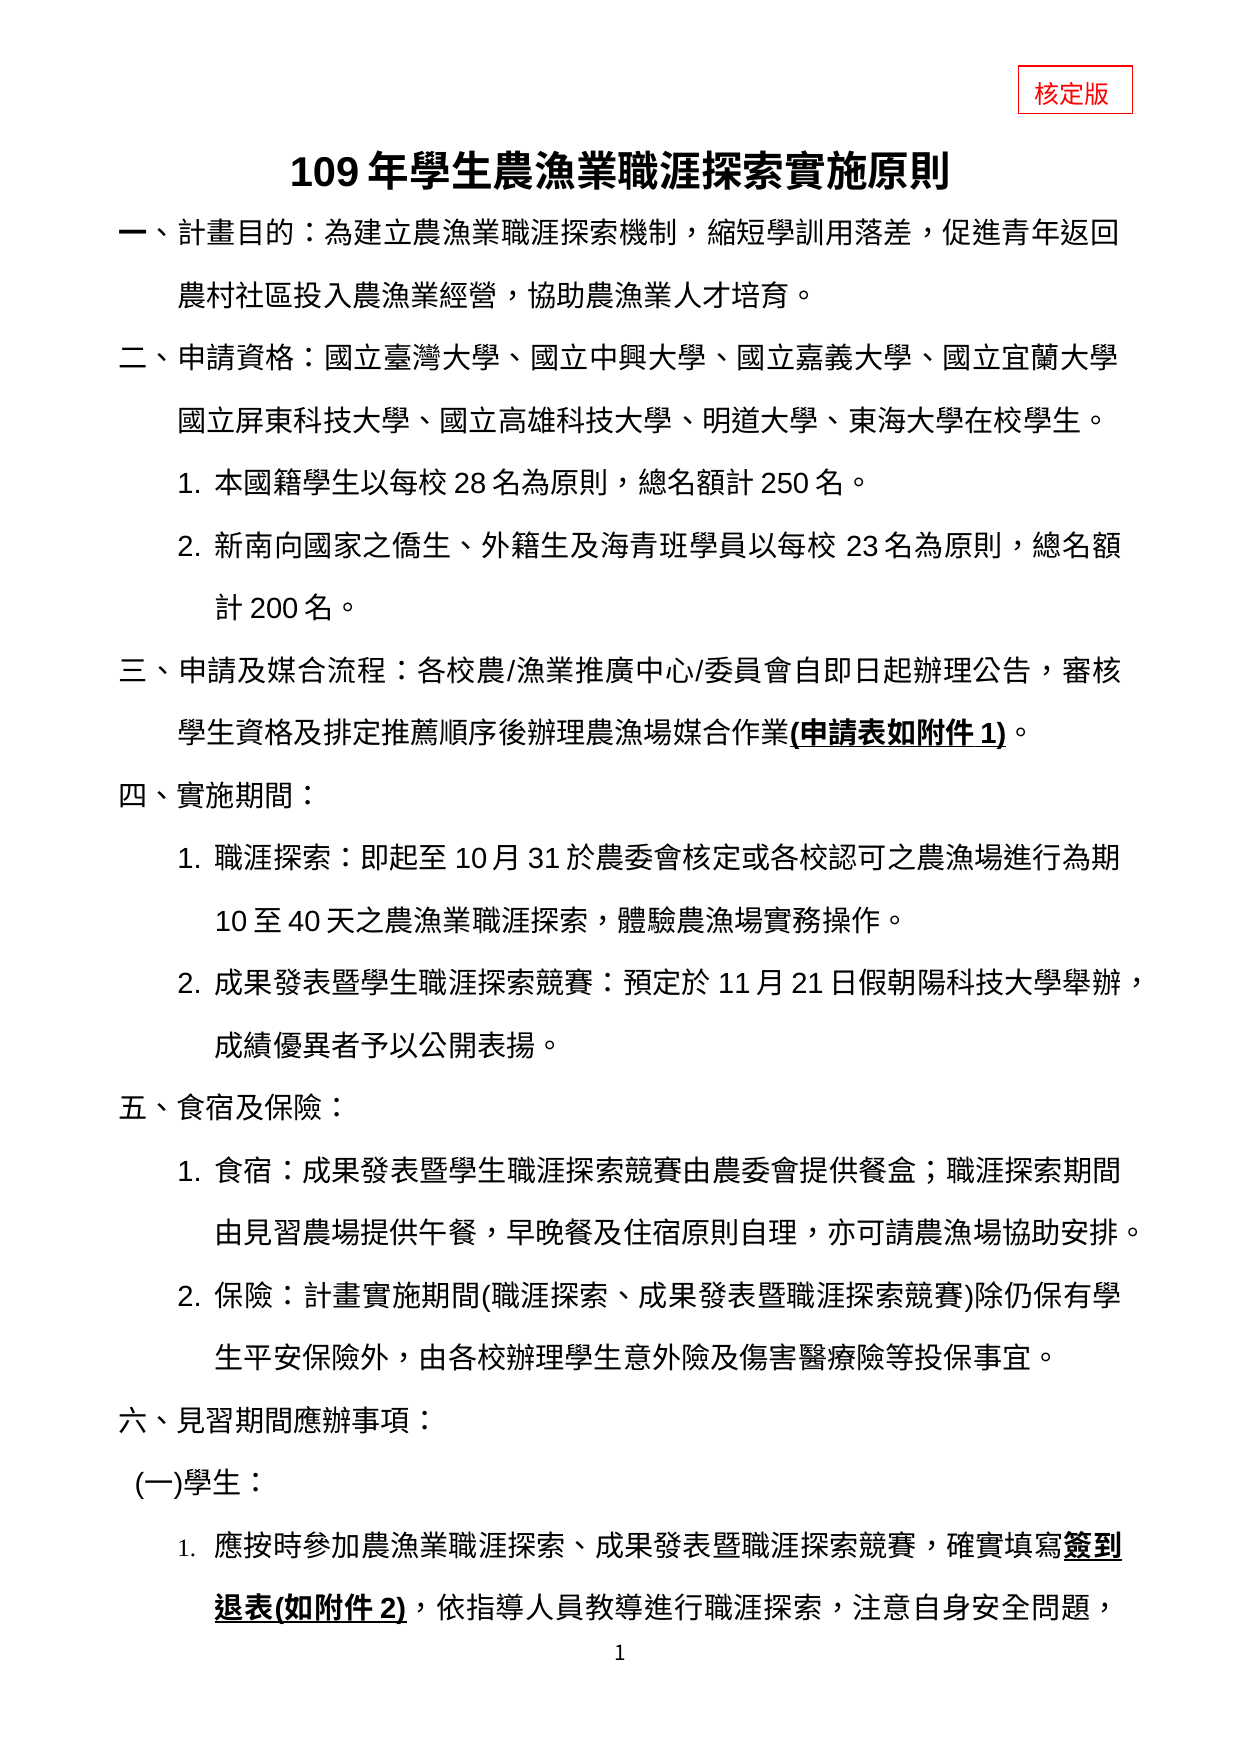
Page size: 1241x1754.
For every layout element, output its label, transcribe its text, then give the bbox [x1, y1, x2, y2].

text 109年學生農漁業職涯探索實施原則 [118, 127, 1122, 189]
text 五、食宿及保險： [118, 1064, 1122, 1127]
list 新南向國家之僑生、外籍生及海青班學員以每校23名為原則，總名額計200名。 [177, 502, 1122, 627]
list 本國籍學生以每校28名為原則，總名額計250名。 [177, 439, 1122, 502]
list 應按時參加農漁業職涯探索、成果發表暨職涯探索競賽，確實填寫簽到退表(如附件2)，依指導人員教導進行職涯探索，注意自身安全問題，對於農漁場之各類設備應愛惜使用，如有蓄意損壞情事，須負賠償責任。 [177, 1502, 1122, 1627]
text (一)學生： [118, 1439, 1122, 1502]
list 食宿：成果發表暨學生職涯探索競賽由農委會提供餐盒；職涯探索期間由見習農場提供午餐，早晚餐及住宿原則自理，亦可請農漁場協助安排。 [177, 1127, 1122, 1252]
list 保險：計畫實施期間(職涯探索、成果發表暨職涯探索競賽)除仍保有學生平安保險外，由各校辦理學生意外險及傷害醫療險等投保事宜。 [177, 1252, 1122, 1377]
text 二、申請資格：國立臺灣大學、國立中興大學、國立嘉義大學、國立宜蘭大學、國立屏東科技大學、國立高雄科技大學、明道大學、東海大學在校學生。 [118, 314, 1122, 439]
text 三、申請及媒合流程：各校農/漁業推廣中心/委員會自即日起辦理公告，審核學生資格及排定推薦順序後辦理農漁場媒合作業(申請表如附件1)。 [118, 627, 1122, 752]
list 成果發表暨學生職涯探索競賽：預定於11月21日假朝陽科技大學舉辦，成績優異者予以公開表揚。 [177, 939, 1122, 1064]
list 職涯探索：即起至10月31於農委會核定或各校認可之農漁場進行為期10至40天之農漁業職涯探索，體驗農漁場實務操作。 [177, 814, 1122, 939]
text 一、計畫目的：為建立農漁業職涯探索機制，縮短學訓用落差，促進青年返回農村社區投入農漁業經營，協助農漁業人才培育。 [118, 189, 1122, 314]
text 四、實施期間： [118, 752, 1122, 814]
text 六、見習期間應辦事項： [118, 1377, 1122, 1439]
